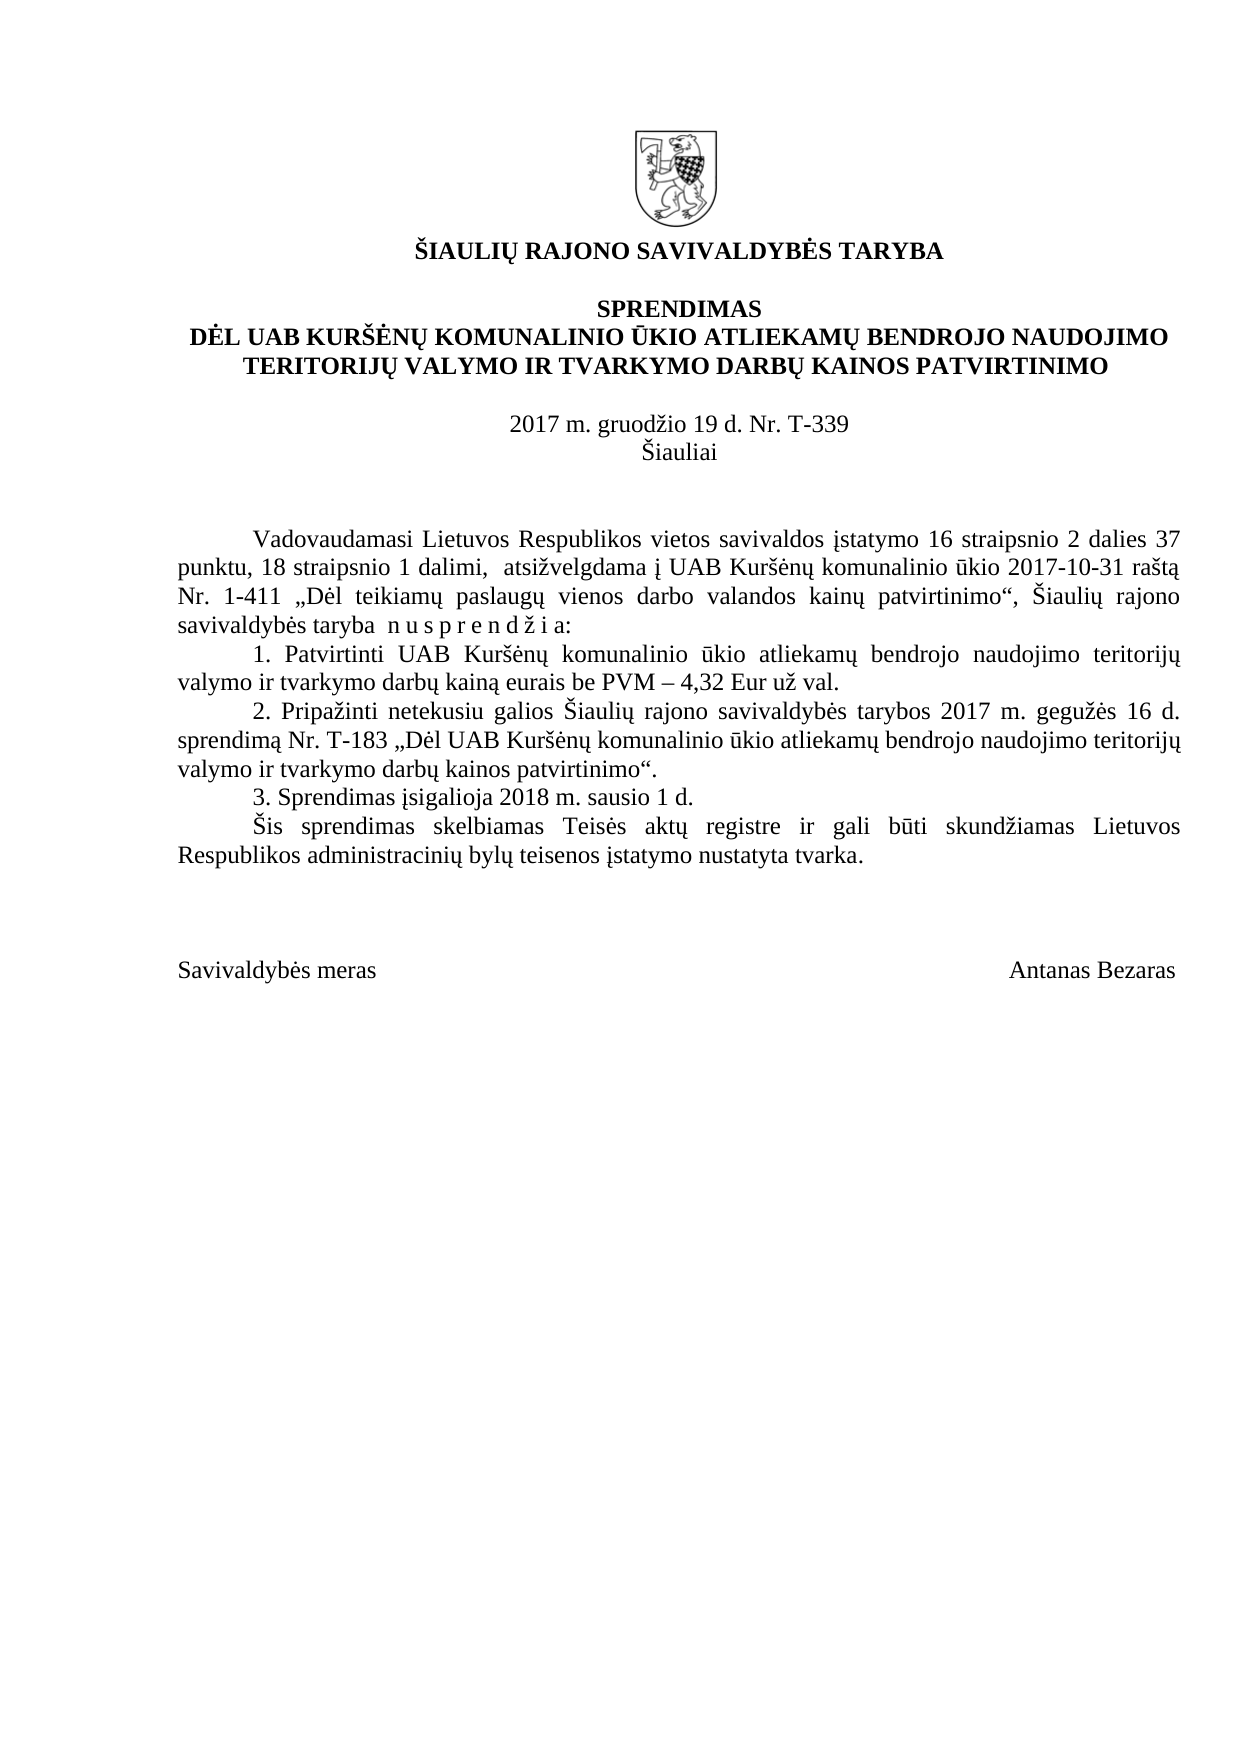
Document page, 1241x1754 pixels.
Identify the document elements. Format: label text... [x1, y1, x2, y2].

text 1. Patvirtinti UAB Kuršėnų komunalinio ūkio atliekamų bendrojo naudojimo teritorijų valymo ir tvarkymo darbų kainą eurais be PVM – 4,32 Eur už val. [177, 639, 1181, 696]
text SPRENDIMAS [177, 294, 1181, 322]
text Vadovaudamasi Lietuvos Respublikos vietos savivaldos įstatymo 16 straipsnio 2 dalies 37 punktu, 18 straipsnio 1 dalimi, atsižvelgdama į UAB Kuršėnų komunalinio ūkio 2017-10-31 raštą Nr. 1-411 „Dėl teikiamų paslaugų vienos darbo valandos kainų patvirtinimo“, Šiaulių rajono savivaldybės taryba nusprendžia: [177, 524, 1181, 639]
text Šiauliai [177, 437, 1181, 466]
text ŠIAULIŲ RAJONO SAVIVALDYBĖS TARYBA [177, 236, 1181, 265]
text 2. Pripažinti netekusiu galios Šiaulių rajono savivaldybės tarybos 2017 m. gegužės 16 d. sprendimą Nr. T-183 „Dėl UAB Kuršėnų komunalinio ūkio atliekamų bendrojo naudojimo teritorijų valymo ir tvarkymo darbų kainos patvirtinimo“. [177, 696, 1181, 782]
text DĖL UAB KURŠĖNŲ KOMUNALINIO ŪKIO ATLIEKAMŲ BENDROJO NAUDOJIMO TERITORIJŲ VALYMO IR TVARKYMO DARBŲ KAINOS PATVIRTINIMO [177, 322, 1181, 380]
text 2017 m. gruodžio 19 d. Nr. T-339 [177, 409, 1181, 437]
text Savivaldybės meras Antanas Bezaras [177, 955, 1181, 984]
text 3. Sprendimas įsigalioja 2018 m. sausio 1 d. [177, 782, 1181, 811]
text Šis sprendimas skelbiamas Teisės aktų registre ir gali būti skundžiamas Lietuvos Respublikos administracinių bylų teisenos įstatymo nustatyta tvarka. [177, 811, 1181, 869]
